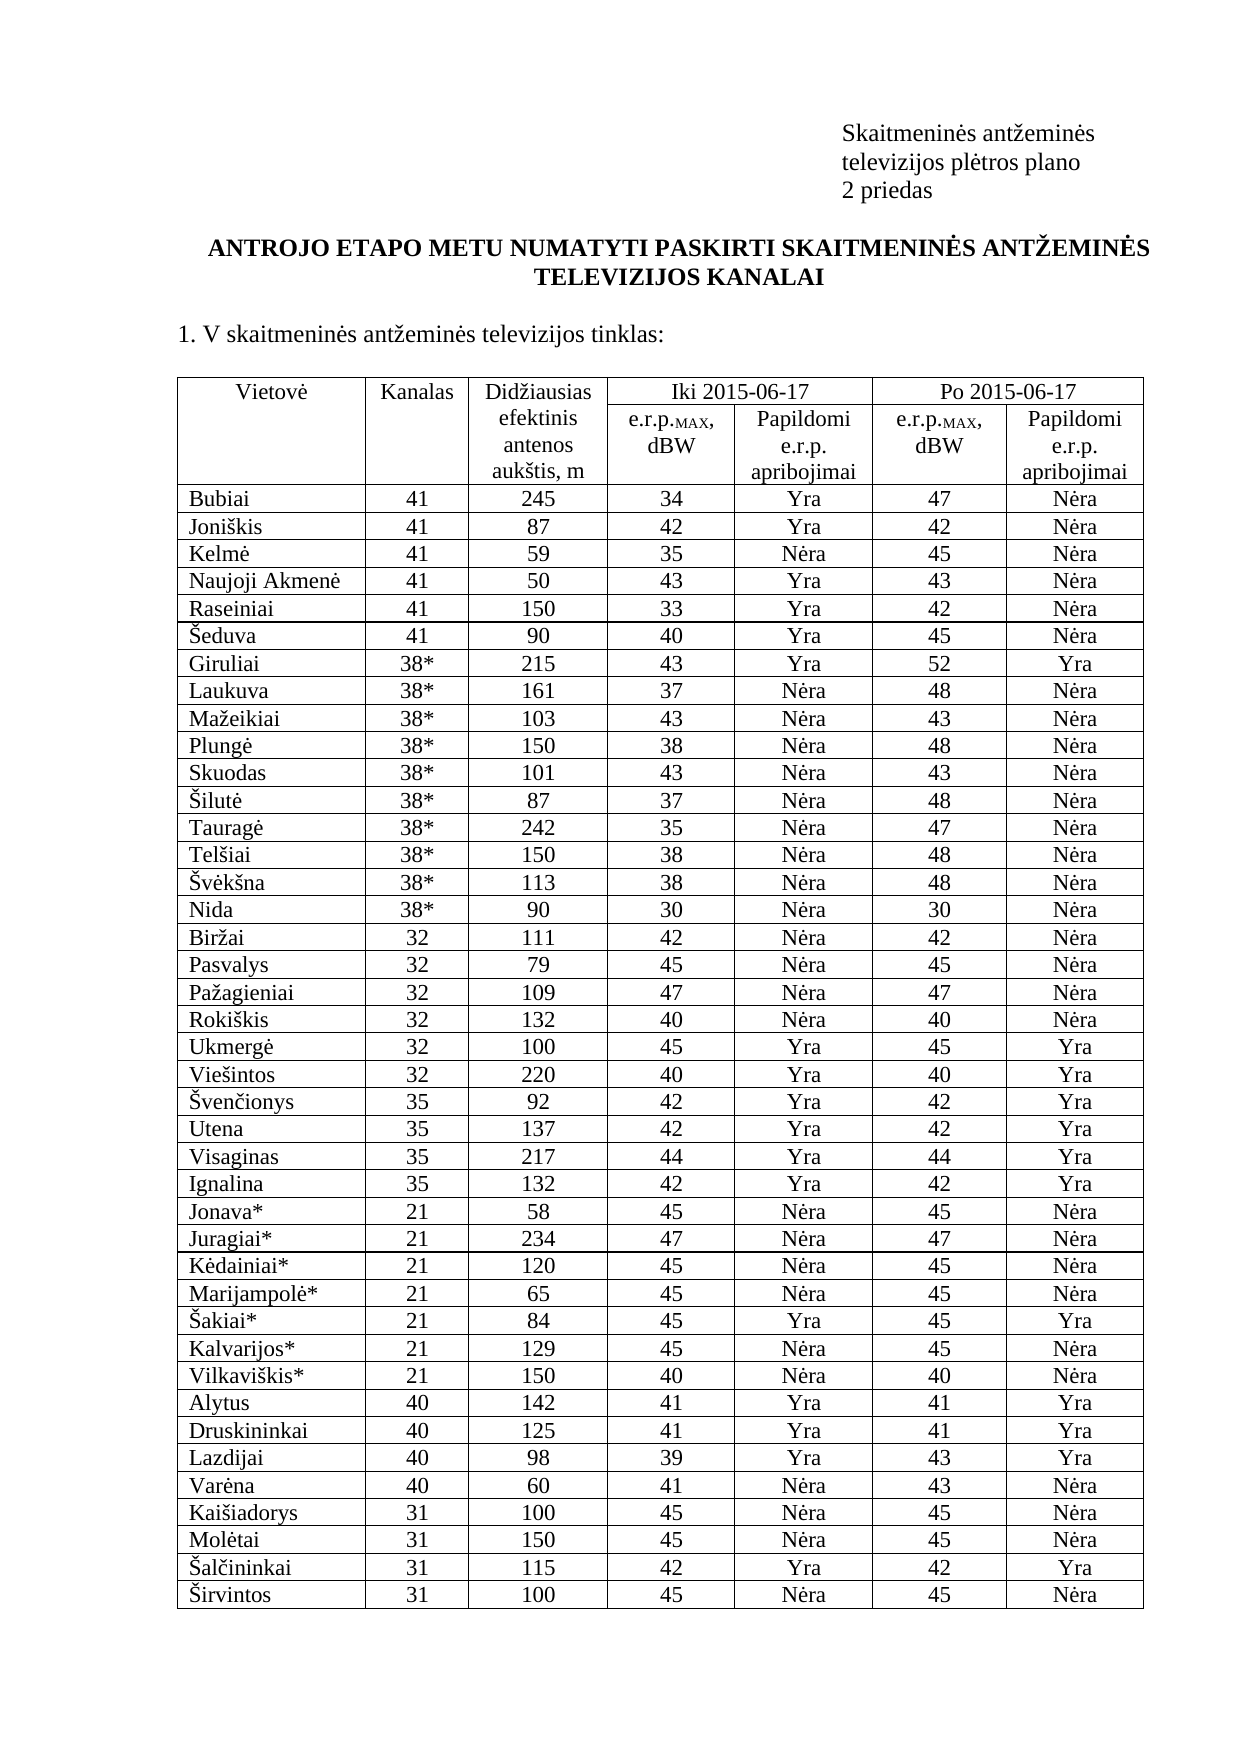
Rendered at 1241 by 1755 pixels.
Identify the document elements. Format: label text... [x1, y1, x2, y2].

table_cell 47 [608, 1225, 734, 1251]
table_cell Nėra [1007, 759, 1143, 786]
table_cell 35 [366, 1088, 468, 1114]
table_cell 41 [366, 568, 468, 594]
table_cell Nėra [1007, 924, 1143, 950]
table_cell Nėra [735, 1253, 872, 1279]
table_cell Nėra [735, 979, 872, 1005]
table_cell Širvintos [178, 1581, 365, 1608]
table_cell Jonava* [178, 1198, 365, 1224]
table_cell Nėra [1007, 814, 1143, 841]
table_cell Nėra [1007, 1472, 1143, 1498]
table_cell 52 [873, 650, 1006, 676]
table_cell 234 [469, 1225, 607, 1251]
table_cell 150 [469, 1526, 607, 1553]
table_cell 45 [873, 540, 1006, 567]
table_cell Yra [1007, 1088, 1143, 1114]
table_cell 41 [366, 485, 468, 512]
table_cell Yra [735, 1033, 872, 1060]
table_cell Yra [735, 623, 872, 649]
table_cell 45 [608, 1033, 734, 1060]
table_cell 45 [608, 1198, 734, 1224]
table_cell 21 [366, 1280, 468, 1306]
table_cell Nėra [735, 705, 872, 731]
table_cell 242 [469, 814, 607, 841]
table_cell Yra [735, 1170, 872, 1197]
table_cell Nėra [735, 1581, 872, 1608]
table_cell 103 [469, 705, 607, 731]
table_cell Naujoji Akmenė [178, 568, 365, 594]
table_cell Šakiai* [178, 1307, 365, 1334]
table_cell 47 [608, 979, 734, 1005]
table_cell 43 [873, 759, 1006, 786]
table_cell 38 [608, 869, 734, 895]
table_cell 45 [873, 1280, 1006, 1306]
table_cell Kaišiadorys [178, 1499, 365, 1525]
table_cell e.r.p.MAX, dBW [608, 405, 734, 484]
table_cell Nėra [1007, 1499, 1143, 1525]
table_cell Yra [1007, 1417, 1143, 1443]
table_cell 98 [469, 1444, 607, 1471]
table_cell 48 [873, 677, 1006, 703]
table_cell Juragiai* [178, 1225, 365, 1251]
table_cell Yra [735, 1417, 872, 1443]
table_cell Nėra [735, 787, 872, 813]
table_cell Yra [1007, 1390, 1143, 1416]
table_cell 38 [608, 732, 734, 758]
table_cell Nėra [1007, 513, 1143, 539]
table_cell 47 [873, 1225, 1006, 1251]
table_cell Yra [1007, 1143, 1143, 1169]
table_cell 109 [469, 979, 607, 1005]
table_cell Nėra [735, 1335, 872, 1361]
table_cell 38* [366, 705, 468, 731]
table_cell 113 [469, 869, 607, 895]
table_cell 42 [873, 1116, 1006, 1142]
table_cell Marijampolė* [178, 1280, 365, 1306]
table_cell Šalčininkai [178, 1554, 365, 1580]
table_cell 45 [873, 1253, 1006, 1279]
table_cell Nėra [735, 842, 872, 868]
table_cell 45 [608, 1581, 734, 1608]
table_cell Nėra [735, 951, 872, 977]
table_cell 40 [873, 1006, 1006, 1032]
table_cell Nėra [1007, 677, 1143, 703]
table_cell Vilkaviškis* [178, 1362, 365, 1388]
text 1. V skaitmeninės antžeminės televizijos tinklas: [177, 319, 1181, 348]
table_cell 48 [873, 787, 1006, 813]
table_cell Raseiniai [178, 595, 365, 621]
table_cell 32 [366, 1006, 468, 1032]
text televizijos plėtros plano [842, 147, 1181, 176]
table_cell 21 [366, 1335, 468, 1361]
table_cell 41 [608, 1390, 734, 1416]
table_cell Nėra [1007, 1225, 1143, 1251]
table_cell Joniškis [178, 513, 365, 539]
table_cell 45 [873, 1526, 1006, 1553]
table_cell 38* [366, 650, 468, 676]
table_cell Skuodas [178, 759, 365, 786]
table_cell 45 [608, 1280, 734, 1306]
table_cell 42 [873, 1088, 1006, 1114]
table_cell Pažagieniai [178, 979, 365, 1005]
table_cell Giruliai [178, 650, 365, 676]
table_cell 21 [366, 1225, 468, 1251]
table_cell 45 [608, 1499, 734, 1525]
table_cell Nėra [735, 896, 872, 923]
table_cell 48 [873, 732, 1006, 758]
table_cell 38* [366, 787, 468, 813]
table_cell Šeduva [178, 623, 365, 649]
table_cell Nėra [735, 1006, 872, 1032]
table_cell 100 [469, 1499, 607, 1525]
table_cell 40 [873, 1061, 1006, 1087]
table_cell Kėdainiai* [178, 1253, 365, 1279]
table_cell 41 [366, 623, 468, 649]
table_cell 40 [366, 1390, 468, 1416]
table_cell Nėra [735, 1225, 872, 1251]
table_cell Mažeikiai [178, 705, 365, 731]
table_cell Nėra [1007, 1280, 1143, 1306]
table_cell 220 [469, 1061, 607, 1087]
table_cell Nėra [1007, 979, 1143, 1005]
table_cell 33 [608, 595, 734, 621]
table_header Kanalas [366, 378, 468, 484]
table_cell 50 [469, 568, 607, 594]
table_cell 40 [873, 1362, 1006, 1388]
table_cell 45 [608, 1526, 734, 1553]
table_cell Yra [735, 568, 872, 594]
table_cell Bubiai [178, 485, 365, 512]
table_cell Šilutė [178, 787, 365, 813]
table_cell Nėra [1007, 869, 1143, 895]
table_cell 45 [873, 1499, 1006, 1525]
table_cell 21 [366, 1253, 468, 1279]
table_cell 32 [366, 951, 468, 977]
table_cell Yra [735, 485, 872, 512]
table_cell Nėra [1007, 485, 1143, 512]
text ANTROJO ETAPO METU NUMATYTI PASKIRTI SKAITMENINĖS ANTŽEMINĖS TELEVIZIJOS KANALAI [177, 233, 1181, 291]
table_cell Yra [735, 1444, 872, 1471]
table_cell Yra [1007, 1033, 1143, 1060]
table_cell 43 [608, 705, 734, 731]
table_header Iki 2015-06-17 [608, 378, 872, 404]
table_cell 37 [608, 787, 734, 813]
table_header Didžiausias efektinis antenos aukštis, m [469, 378, 607, 484]
table_cell 38* [366, 896, 468, 923]
table_cell 31 [366, 1526, 468, 1553]
table_cell 45 [873, 623, 1006, 649]
table_cell Yra [1007, 1116, 1143, 1142]
table_cell 40 [608, 623, 734, 649]
table_cell 40 [366, 1472, 468, 1498]
table_cell 38 [608, 842, 734, 868]
table_cell Nėra [1007, 896, 1143, 923]
table_cell 45 [873, 1581, 1006, 1608]
table_cell 39 [608, 1444, 734, 1471]
table_cell Yra [735, 1307, 872, 1334]
table_cell 41 [366, 540, 468, 567]
table_cell Yra [735, 595, 872, 621]
table_cell 45 [608, 951, 734, 977]
table_cell 150 [469, 595, 607, 621]
table_cell Nėra [735, 1198, 872, 1224]
table_cell Nėra [735, 677, 872, 703]
table_cell Nėra [735, 540, 872, 567]
table_cell 41 [873, 1390, 1006, 1416]
table_cell 38* [366, 677, 468, 703]
table_cell 59 [469, 540, 607, 567]
table_cell Nėra [1007, 705, 1143, 731]
table_cell 43 [873, 1444, 1006, 1471]
table_cell 90 [469, 623, 607, 649]
table_cell 34 [608, 485, 734, 512]
table_cell 43 [873, 1472, 1006, 1498]
table_cell 42 [873, 513, 1006, 539]
table_cell 47 [873, 485, 1006, 512]
table_cell 150 [469, 732, 607, 758]
table_cell Telšiai [178, 842, 365, 868]
table_header Vietovė [178, 378, 365, 484]
table_cell Nėra [1007, 1581, 1143, 1608]
table_cell 32 [366, 1061, 468, 1087]
table_cell Yra [735, 1061, 872, 1087]
table_cell 31 [366, 1499, 468, 1525]
table_cell 35 [608, 540, 734, 567]
table_cell 90 [469, 896, 607, 923]
table_cell Nėra [1007, 1253, 1143, 1279]
table_cell 129 [469, 1335, 607, 1361]
table_cell 161 [469, 677, 607, 703]
table_cell Nėra [735, 1280, 872, 1306]
table_cell 35 [366, 1116, 468, 1142]
table_cell 32 [366, 924, 468, 950]
table_cell 42 [608, 1554, 734, 1580]
table_cell Yra [1007, 1554, 1143, 1580]
table_cell Yra [735, 1143, 872, 1169]
table_cell 41 [873, 1417, 1006, 1443]
table_cell 79 [469, 951, 607, 977]
table_cell Tauragė [178, 814, 365, 841]
table_cell 35 [366, 1143, 468, 1169]
table_cell 120 [469, 1253, 607, 1279]
table_cell 47 [873, 979, 1006, 1005]
table_cell Nėra [1007, 732, 1143, 758]
table_cell 41 [608, 1417, 734, 1443]
table_cell Nida [178, 896, 365, 923]
table_cell Nėra [735, 1362, 872, 1388]
table_cell Nėra [735, 869, 872, 895]
table_cell Druskininkai [178, 1417, 365, 1443]
table_cell 43 [608, 759, 734, 786]
text 2 priedas [842, 176, 1181, 204]
table_cell Papildomi e.r.p. apribojimai [1007, 405, 1143, 484]
table_cell 45 [873, 1198, 1006, 1224]
table_cell Plungė [178, 732, 365, 758]
table_cell 217 [469, 1143, 607, 1169]
table_cell Nėra [1007, 568, 1143, 594]
table_cell Yra [735, 650, 872, 676]
table_cell Švenčionys [178, 1088, 365, 1114]
table_cell 21 [366, 1198, 468, 1224]
table_cell Yra [1007, 1444, 1143, 1471]
table_cell 30 [873, 896, 1006, 923]
table_cell Yra [735, 513, 872, 539]
table_cell 42 [608, 924, 734, 950]
table_cell 44 [608, 1143, 734, 1169]
table_cell Nėra [1007, 842, 1143, 868]
table_cell Švėkšna [178, 869, 365, 895]
table_cell 150 [469, 1362, 607, 1388]
table_cell Kalvarijos* [178, 1335, 365, 1361]
table_cell 32 [366, 979, 468, 1005]
table_cell e.r.p.MAX, dBW [873, 405, 1006, 484]
table_cell Papildomi e.r.p. apribojimai [735, 405, 872, 484]
table_cell 31 [366, 1554, 468, 1580]
table_header Po 2015-06-17 [873, 378, 1143, 404]
table_cell Nėra [1007, 1526, 1143, 1553]
table_cell 48 [873, 869, 1006, 895]
table_cell 38* [366, 814, 468, 841]
table_cell Yra [735, 1390, 872, 1416]
table_cell 87 [469, 787, 607, 813]
table_cell Nėra [1007, 787, 1143, 813]
table_cell 40 [608, 1061, 734, 1087]
table_cell 132 [469, 1170, 607, 1197]
table_cell Kelmė [178, 540, 365, 567]
table_cell 100 [469, 1581, 607, 1608]
table_cell 42 [873, 1554, 1006, 1580]
table_cell 132 [469, 1006, 607, 1032]
table_cell 142 [469, 1390, 607, 1416]
table_cell Ukmergė [178, 1033, 365, 1060]
table_cell 45 [873, 1033, 1006, 1060]
table_cell Pasvalys [178, 951, 365, 977]
table_cell 42 [873, 595, 1006, 621]
table_cell Ignalina [178, 1170, 365, 1197]
table_cell 35 [608, 814, 734, 841]
table_cell Nėra [735, 759, 872, 786]
table_cell Yra [735, 1554, 872, 1580]
table_cell Yra [1007, 650, 1143, 676]
table_cell Visaginas [178, 1143, 365, 1169]
table_cell 45 [608, 1307, 734, 1334]
table_cell 40 [366, 1417, 468, 1443]
table_cell 137 [469, 1116, 607, 1142]
table_cell Nėra [735, 1526, 872, 1553]
table_cell 43 [608, 568, 734, 594]
table_cell Yra [1007, 1170, 1143, 1197]
table_cell Nėra [1007, 595, 1143, 621]
table_cell 125 [469, 1417, 607, 1443]
table_cell Nėra [735, 1472, 872, 1498]
table_cell Viešintos [178, 1061, 365, 1087]
table_cell 38* [366, 759, 468, 786]
table_cell 65 [469, 1280, 607, 1306]
table_cell 35 [366, 1170, 468, 1197]
table_cell 101 [469, 759, 607, 786]
table_cell 30 [608, 896, 734, 923]
table_cell Varėna [178, 1472, 365, 1498]
table_cell 48 [873, 842, 1006, 868]
table_cell Nėra [735, 924, 872, 950]
table_cell 38* [366, 732, 468, 758]
table_cell 38* [366, 842, 468, 868]
table_cell 43 [873, 705, 1006, 731]
table_cell 41 [366, 595, 468, 621]
table_cell Yra [1007, 1307, 1143, 1334]
table_cell Yra [735, 1088, 872, 1114]
table_cell 45 [608, 1335, 734, 1361]
table_cell Nėra [1007, 1006, 1143, 1032]
table_cell 32 [366, 1033, 468, 1060]
table_cell 215 [469, 650, 607, 676]
table_cell 47 [873, 814, 1006, 841]
table_cell 115 [469, 1554, 607, 1580]
table_cell 111 [469, 924, 607, 950]
table_cell 84 [469, 1307, 607, 1334]
table_cell Nėra [1007, 1335, 1143, 1361]
table_cell 40 [366, 1444, 468, 1471]
table_cell Nėra [735, 732, 872, 758]
table_cell 60 [469, 1472, 607, 1498]
table_cell 45 [873, 1307, 1006, 1334]
table_cell 100 [469, 1033, 607, 1060]
table_cell Nėra [1007, 1198, 1143, 1224]
table_cell Rokiškis [178, 1006, 365, 1032]
table_cell 42 [608, 1088, 734, 1114]
table_cell 43 [873, 568, 1006, 594]
table_cell 40 [608, 1362, 734, 1388]
table_cell Molėtai [178, 1526, 365, 1553]
table_cell Nėra [735, 814, 872, 841]
table_cell 87 [469, 513, 607, 539]
table_cell 38* [366, 869, 468, 895]
table_cell Yra [1007, 1061, 1143, 1087]
table_cell Nėra [1007, 951, 1143, 977]
table_cell 44 [873, 1143, 1006, 1169]
table_cell 42 [608, 513, 734, 539]
table_cell 150 [469, 842, 607, 868]
table_cell 37 [608, 677, 734, 703]
table_cell Nėra [735, 1499, 872, 1525]
table_cell Nėra [1007, 623, 1143, 649]
table_cell 42 [873, 1170, 1006, 1197]
table_cell 45 [873, 1335, 1006, 1361]
table_cell Nėra [1007, 540, 1143, 567]
text Skaitmeninės antžeminės [842, 118, 1181, 147]
table_cell 42 [608, 1116, 734, 1142]
table_cell 92 [469, 1088, 607, 1114]
table_cell Biržai [178, 924, 365, 950]
table_cell 21 [366, 1362, 468, 1388]
table_cell Laukuva [178, 677, 365, 703]
table_cell 21 [366, 1307, 468, 1334]
table_cell 41 [366, 513, 468, 539]
table_cell Nėra [1007, 1362, 1143, 1388]
table_cell 43 [608, 650, 734, 676]
table_cell Utena [178, 1116, 365, 1142]
table_cell 42 [873, 924, 1006, 950]
table_cell Alytus [178, 1390, 365, 1416]
table_cell 58 [469, 1198, 607, 1224]
table_cell 245 [469, 485, 607, 512]
table_cell Yra [735, 1116, 872, 1142]
table_cell 31 [366, 1581, 468, 1608]
table_cell 40 [608, 1006, 734, 1032]
table_cell 41 [608, 1472, 734, 1498]
table_cell 42 [608, 1170, 734, 1197]
table_cell 45 [873, 951, 1006, 977]
table_cell 45 [608, 1253, 734, 1279]
table_cell Lazdijai [178, 1444, 365, 1471]
